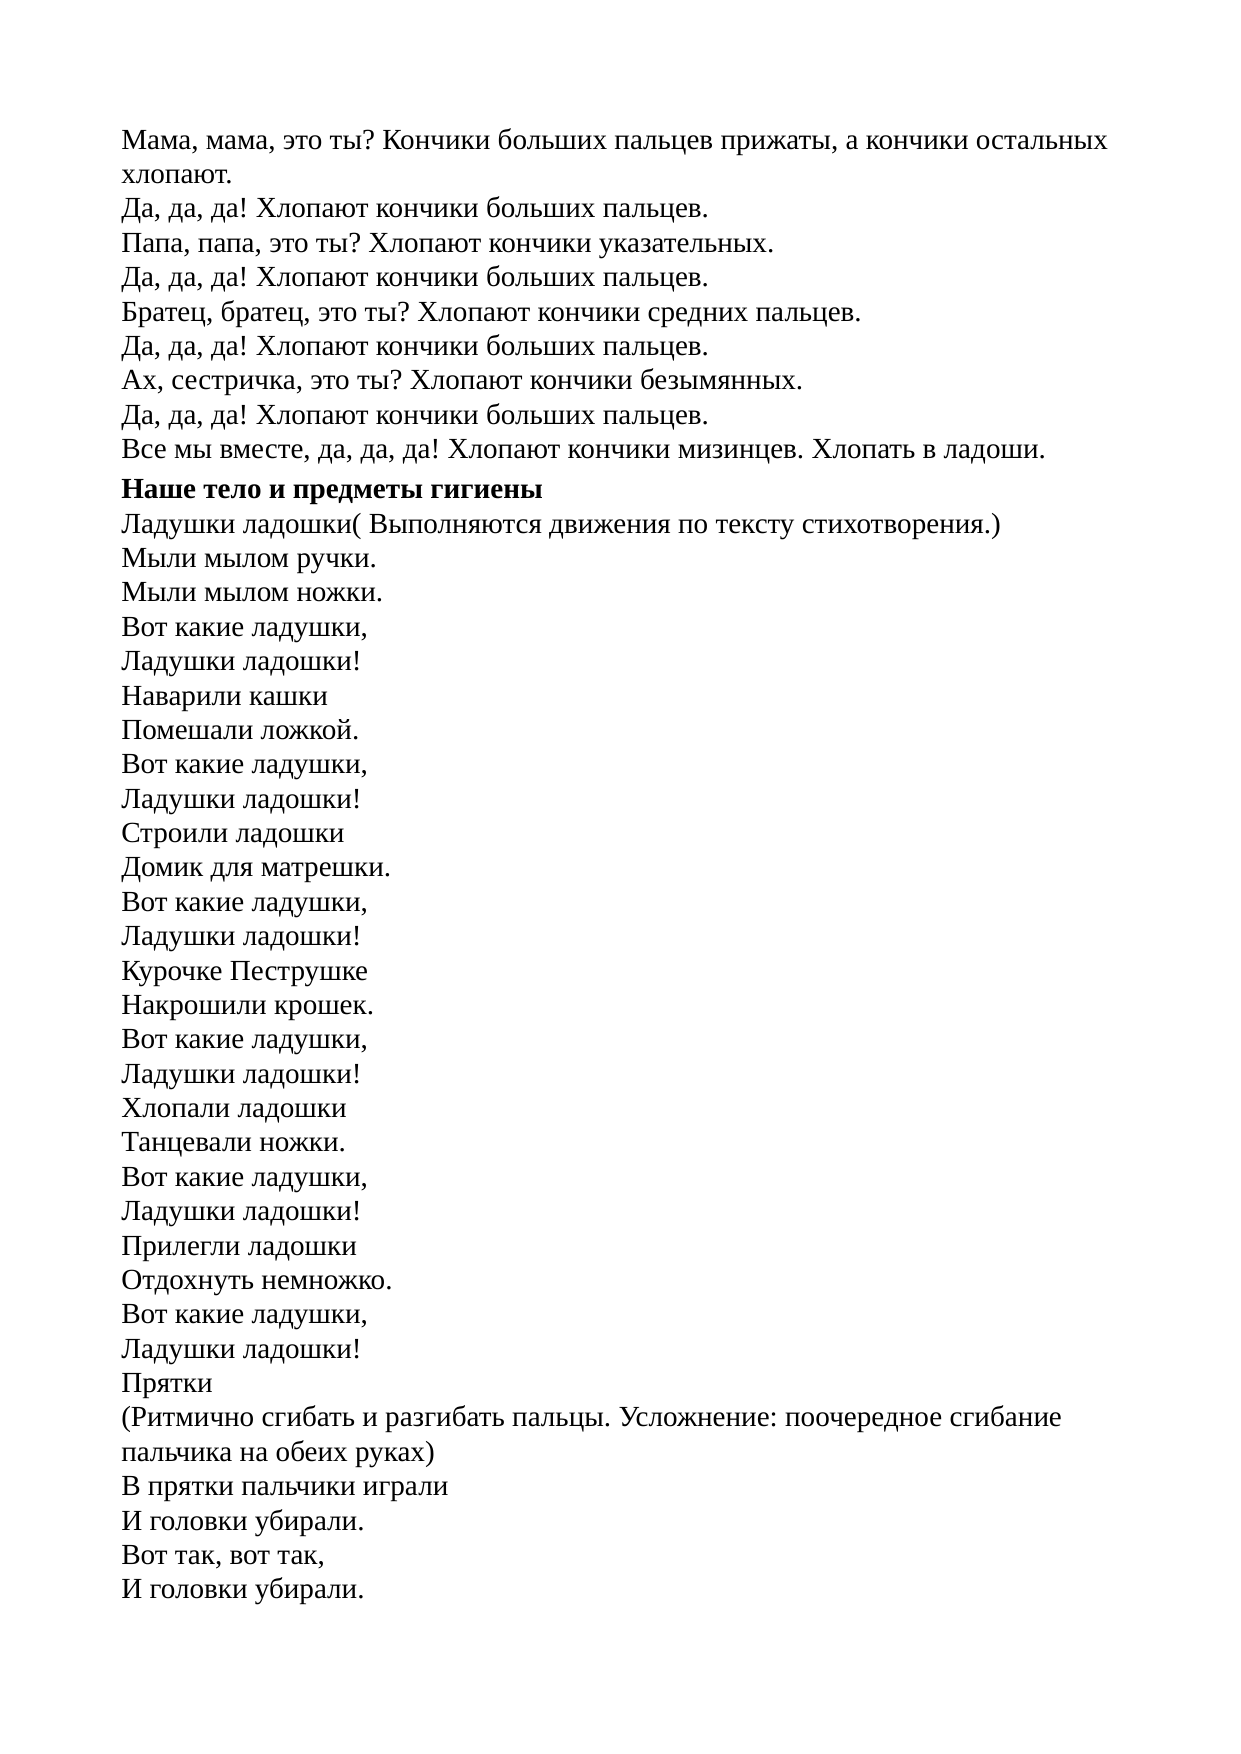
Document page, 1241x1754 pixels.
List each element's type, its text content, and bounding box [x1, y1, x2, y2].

table_header Мама, мама, это ты? Кончики больших пальцев прижаты, а кончики остальных хлопают. Да, да, да! Хлопают кончики больших пальцев. Папа, папа, это ты? Хлопают кончики указательных. Да, да, да! Хлопают кончики больших пальцев. Братец, братец, это ты? Хлопают кончики средних пальцев. Да, да, да! Хлопают кончики больших пальцев. Ах, сестричка, это ты? Хлопают кончики безымянных. Да, да, да! Хлопают кончики больших пальцев. Все мы вместе, да, да, да! Хлопают кончики мизинцев. Хлопать в ладоши. [118, 118, 1123, 468]
table_cell Наше тело и предметы гигиены Ладушки ладошки( Выполняются движения по тексту стихотворения.) Мыли мылом ручки. Мыли мылом ножки. Вот какие ладушки, Ладушки ладошки! Наварили кашки Помешали ложкой. Вот какие ладушки, Ладушки ладошки! Строили ладошки Домик для матрешки. Вот какие ладушки, Ладушки ладошки! Курочке Пеструшке Накрошили крошек. Вот какие ладушки, Ладушки ладошки! Хлопали ладошки Танцевали ножки. Вот какие ладушки, Ладушки ладошки! Прилегли ладошки Отдохнуть немножко. Вот какие ладушки, Ладушки ладошки! Прятки (Ритмично сгибать и разгибать пальцы. Усложнение: поочередное сгибание пальчика на обеих руках) В прятки пальчики играли И головки убирали. Вот так, вот так, И головки убирали. [118, 468, 1123, 1608]
